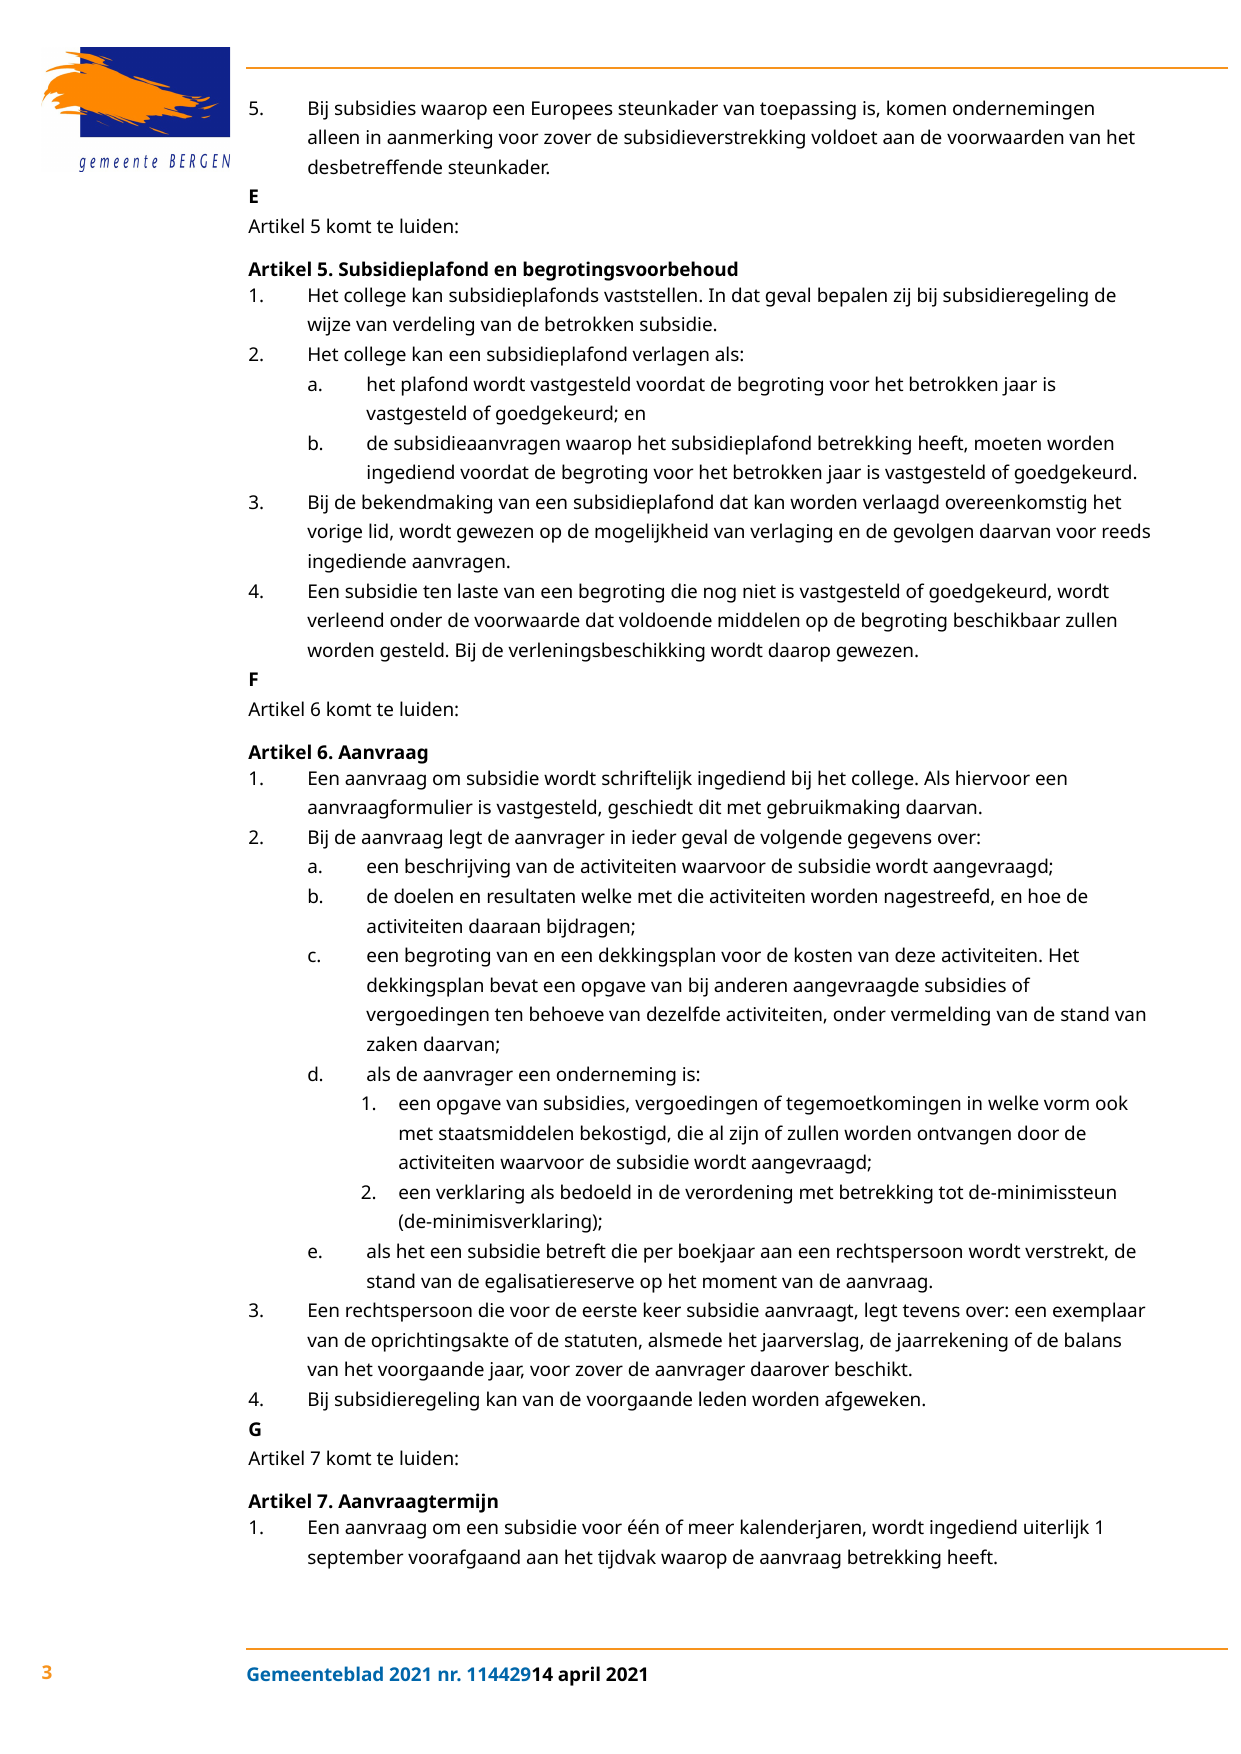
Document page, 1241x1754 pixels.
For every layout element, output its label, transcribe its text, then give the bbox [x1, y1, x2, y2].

text Artikel 5. Subsidieplafond en begrotingsvoorbehoud [248, 256, 1152, 282]
picture [41, 47, 231, 172]
list als het een subsidie betreft die per boekjaar aan een rechtspersoon wordt verstrekt, de stand van de egalisatiereserve op het moment van de aanvraag. [307, 1238, 1152, 1294]
list een verklaring als bedoeld in de verordening met betrekking tot de-minimissteun (de-minimisverklaring); [361, 1179, 1152, 1234]
text Artikel 7. Aanvraagtermijn [248, 1488, 1152, 1514]
text Artikel 5 komt te luiden: [248, 213, 1152, 239]
list Het college kan een subsidieplafond verlagen als: [248, 341, 1152, 367]
list de subsidieaanvragen waarop het subsidieplafond betrekking heeft, moeten worden ingediend voordat de begroting voor het betrokken jaar is vastgesteld of goedgekeurd. [307, 430, 1152, 485]
list Een aanvraag om een subsidie voor één of meer kalenderjaren, wordt ingediend uiterlijk 1 september voorafgaand aan het tijdvak waarop de aanvraag betrekking heeft. [248, 1514, 1152, 1569]
list een beschrijving van de activiteiten waarvoor de subsidie wordt aangevraagd; [307, 854, 1152, 879]
list Bij de bekendmaking van een subsidieplafond dat kan worden verlaagd overeenkomstig het vorige lid, wordt gewezen op de mogelijkheid van verlaging en de gevolgen daarvan voor reeds ingediende aanvragen. [248, 489, 1152, 574]
list Een rechtspersoon die voor de eerste keer subsidie aanvraagt, legt tevens over: een exemplaar van de oprichtingsakte of de statuten, alsmede het jaarverslag, de jaarrekening of de balans van het voorgaande jaar, voor zover de aanvrager daarover beschikt. [248, 1297, 1152, 1382]
text Artikel 7 komt te luiden: [248, 1445, 1152, 1471]
list Bij subsidieregeling kan van de voorgaande leden worden afgeweken. [248, 1386, 1152, 1412]
text G [248, 1416, 1152, 1442]
list Bij de aanvraag legt de aanvrager in ieder geval de volgende gegevens over: [248, 824, 1152, 850]
list Bij subsidies waarop een Europees steunkader van toepassing is, komen ondernemingen alleen in aanmerking voor zover de subsidieverstrekking voldoet aan de voorwaarden van het desbetreffende steunkader. [248, 95, 1152, 180]
list de doelen en resultaten welke met die activiteiten worden nagestreefd, en hoe de activiteiten daaraan bijdragen; [307, 883, 1152, 939]
list een opgave van subsidies, vergoedingen of tegemoetkomingen in welke vorm ook met staatsmiddelen bekostigd, die al zijn of zullen worden ontvangen door de activiteiten waarvoor de subsidie wordt aangevraagd; [361, 1090, 1152, 1175]
text Artikel 6 komt te luiden: [248, 696, 1152, 722]
list Een aanvraag om subsidie wordt schriftelijk ingediend bij het college. Als hiervoor een aanvraagformulier is vastgesteld, geschiedt dit met gebruikmaking daarvan. [248, 765, 1152, 820]
text Artikel 6. Aanvraag [248, 739, 1152, 765]
list Het college kan subsidieplafonds vaststellen. In dat geval bepalen zij bij subsidieregeling de wijze van verdeling van de betrokken subsidie. [248, 282, 1152, 337]
list Een subsidie ten laste van een begroting die nog niet is vastgesteld of goedgekeurd, wordt verleend onder de voorwaarde dat voldoende middelen op de begroting beschikbaar zullen worden gesteld. Bij de verleningsbeschikking wordt daarop gewezen. [248, 578, 1152, 663]
list als de aanvrager een onderneming is: [307, 1061, 1152, 1087]
text E [248, 183, 1152, 209]
list het plafond wordt vastgesteld voordat de begroting voor het betrokken jaar is vastgesteld of goedgekeurd; en [307, 371, 1152, 426]
text F [248, 667, 1152, 692]
list een begroting van en een dekkingsplan voor de kosten van deze activiteiten. Het dekkingsplan bevat een opgave van bij anderen aangevraagde subsidies of vergoedingen ten behoeve van dezelfde activiteiten, onder vermelding van de stand van zaken daarvan; [307, 942, 1152, 1057]
